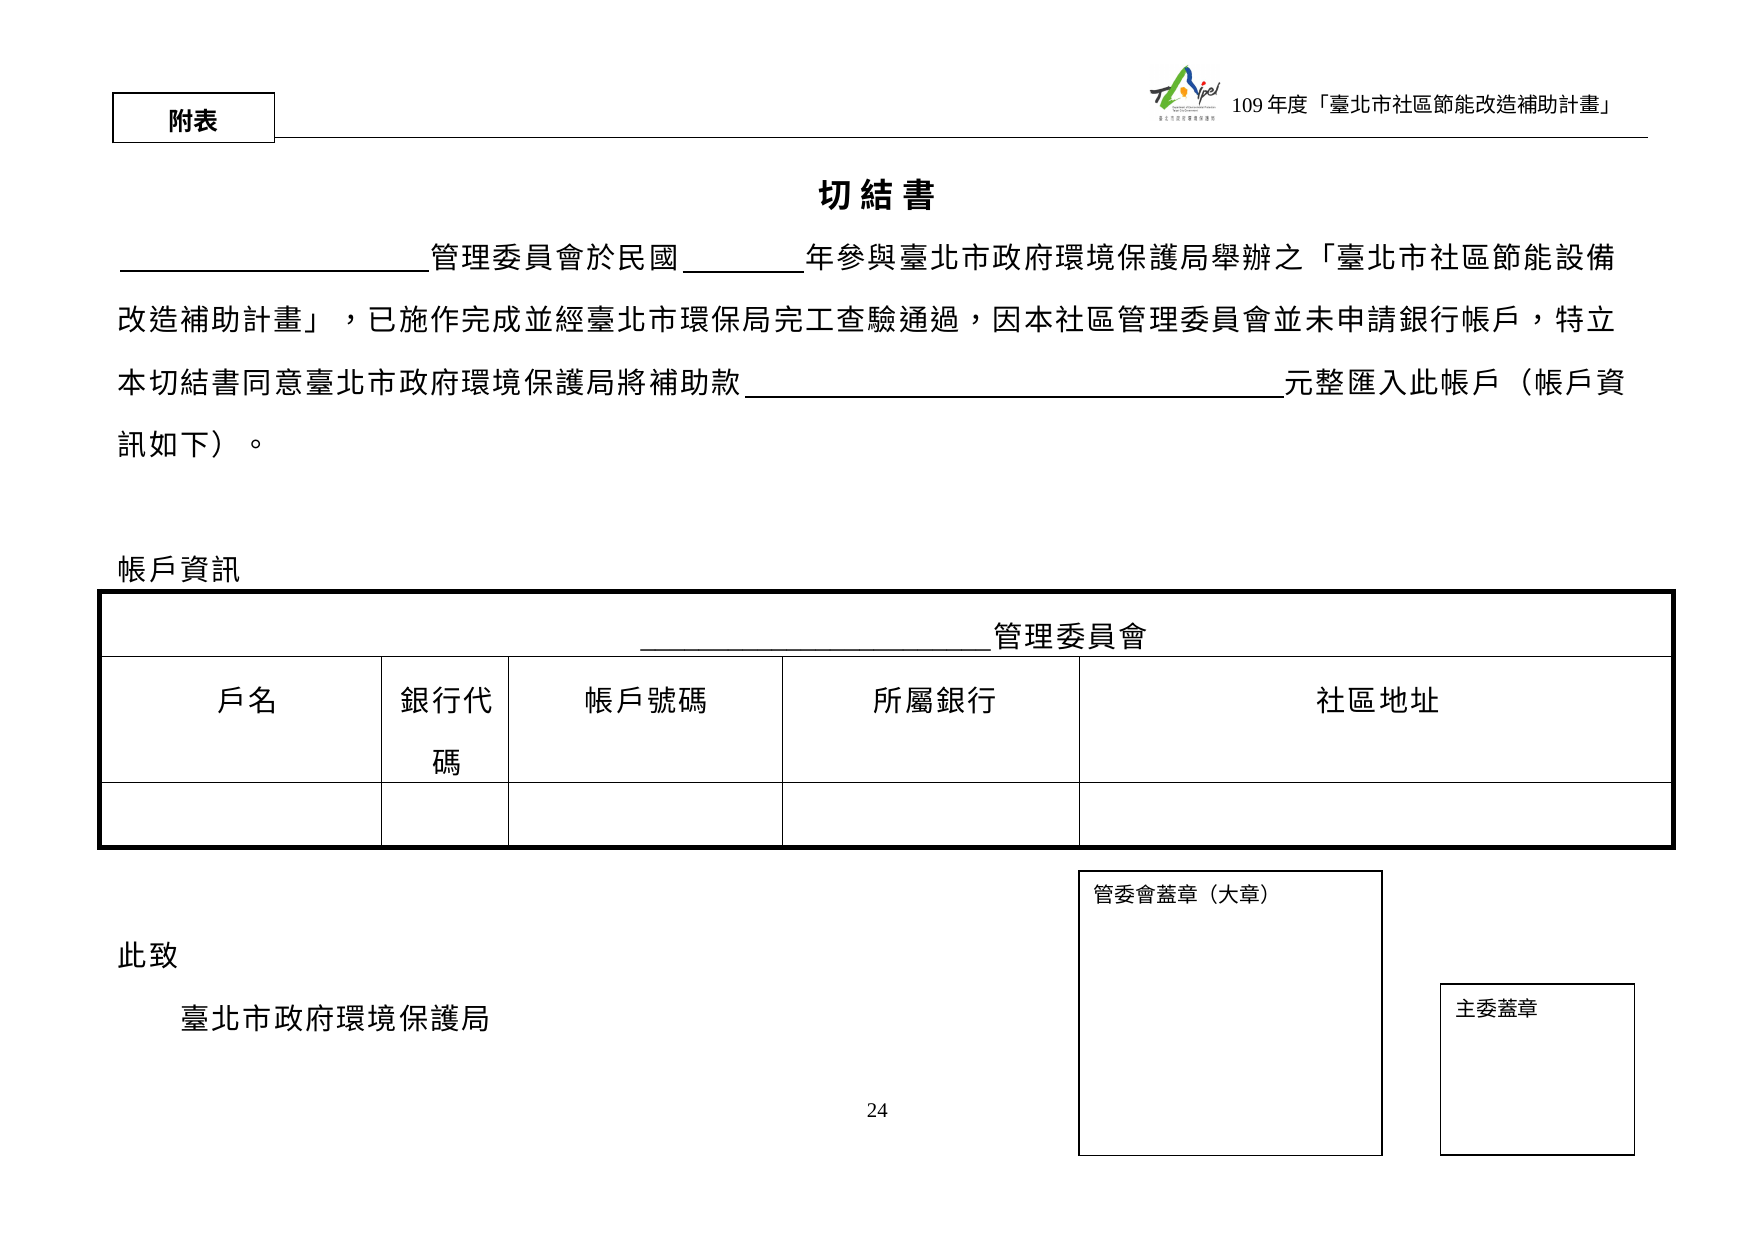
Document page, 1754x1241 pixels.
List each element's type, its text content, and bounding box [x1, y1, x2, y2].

table_cell 社區地址 [1080, 657, 1671, 782]
text 管理委員會於民國 年參與臺北市政府環境保護局舉辦之「臺北市社區節能設備改造補助計畫」，已施作完成並經臺北市環保局完工查驗通過，因本社區管理委員會並未申請銀行帳戶，特立本切結書同意臺北市政府環境保護局將補助款 元整匯入此帳戶（帳戶資訊如下）。 [117, 214, 1637, 464]
table_cell [102, 783, 381, 845]
table_cell 帳戶號碼 [509, 657, 782, 782]
text 切結書 [117, 151, 1637, 214]
text [1383, 912, 1637, 975]
text 臺北市政府環境保護局 [117, 975, 1078, 1037]
table_cell [1080, 783, 1671, 845]
table_cell 銀行代碼 [382, 657, 508, 782]
table_cell [509, 783, 782, 845]
text 此致 [117, 912, 1078, 975]
table_cell [783, 783, 1079, 845]
table_header ________________________管理委員會 [102, 594, 1671, 656]
text 臺北市政府環境保護局 [1383, 975, 1637, 1037]
text 附表 [129, 101, 259, 134]
table_cell 戶名 [102, 657, 381, 782]
text [114, 94, 274, 142]
table_cell 所屬銀行 [783, 657, 1079, 782]
table_cell [382, 783, 508, 845]
text 帳戶資訊 [117, 526, 1637, 589]
